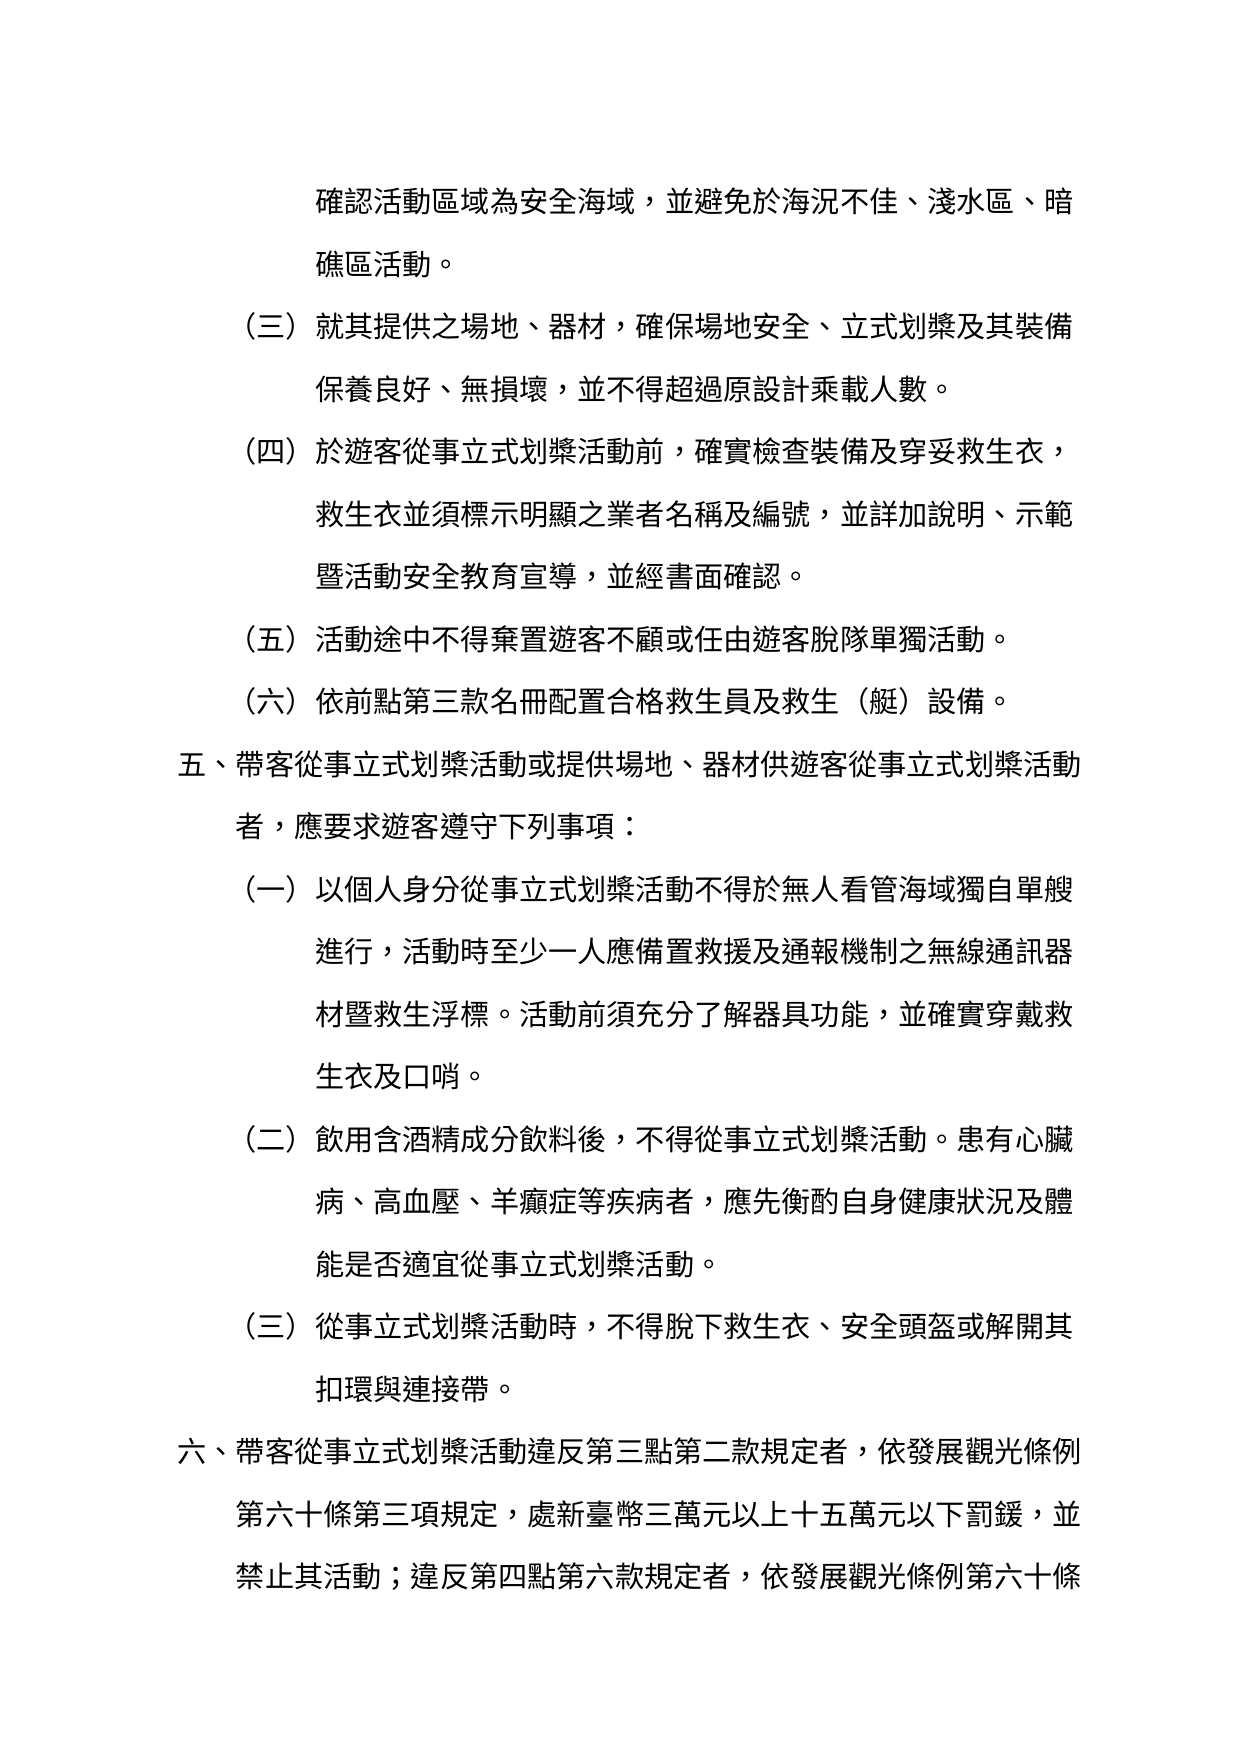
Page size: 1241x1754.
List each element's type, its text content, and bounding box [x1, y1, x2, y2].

text 六、帶客從事立式划槳活動違反第三點第二款規定者，依發展觀光條例第六十條第三項規定，處新臺幣三萬元以上十五萬元以下罰鍰，並禁止其活動；違反第四點第六款規定者，依發展觀光條例第六十條 [177, 1408, 1092, 1596]
text （三）從事立式划槳活動時，不得脫下救生衣、安全頭盔或解開其扣環與連接帶。 [227, 1283, 1092, 1408]
text （三）就其提供之場地、器材，確保場地安全、立式划槳及其裝備保養良好、無損壞，並不得超過原設計乘載人數。 [227, 283, 1092, 408]
text 五、帶客從事立式划槳活動或提供場地、器材供遊客從事立式划槳活動者，應要求遊客遵守下列事項： [177, 721, 1092, 846]
text （一）以個人身分從事立式划槳活動不得於無人看管海域獨自單艘進行，活動時至少一人應備置救援及通報機制之無線通訊器材暨救生浮標。活動前須充分了解器具功能，並確實穿戴救生衣及口哨。 [227, 846, 1092, 1096]
text （六）依前點第三款名冊配置合格救生員及救生（艇）設備。 [227, 658, 1092, 721]
text （四）於遊客從事立式划槳活動前，確實檢查裝備及穿妥救生衣，救生衣並須標示明顯之業者名稱及編號，並詳加說明、示範暨活動安全教育宣導，並經書面確認。 [227, 408, 1092, 596]
text （二）飲用含酒精成分飲料後，不得從事立式划槳活動。患有心臟病、高血壓、羊癲症等疾病者，應先衡酌自身健康狀況及體能是否適宜從事立式划槳活動。 [227, 1096, 1092, 1283]
text 確認活動區域為安全海域，並避免於海況不佳、淺水區、暗礁區活動。 [227, 158, 1092, 283]
text （五）活動途中不得棄置遊客不顧或任由遊客脫隊單獨活動。 [227, 596, 1092, 658]
